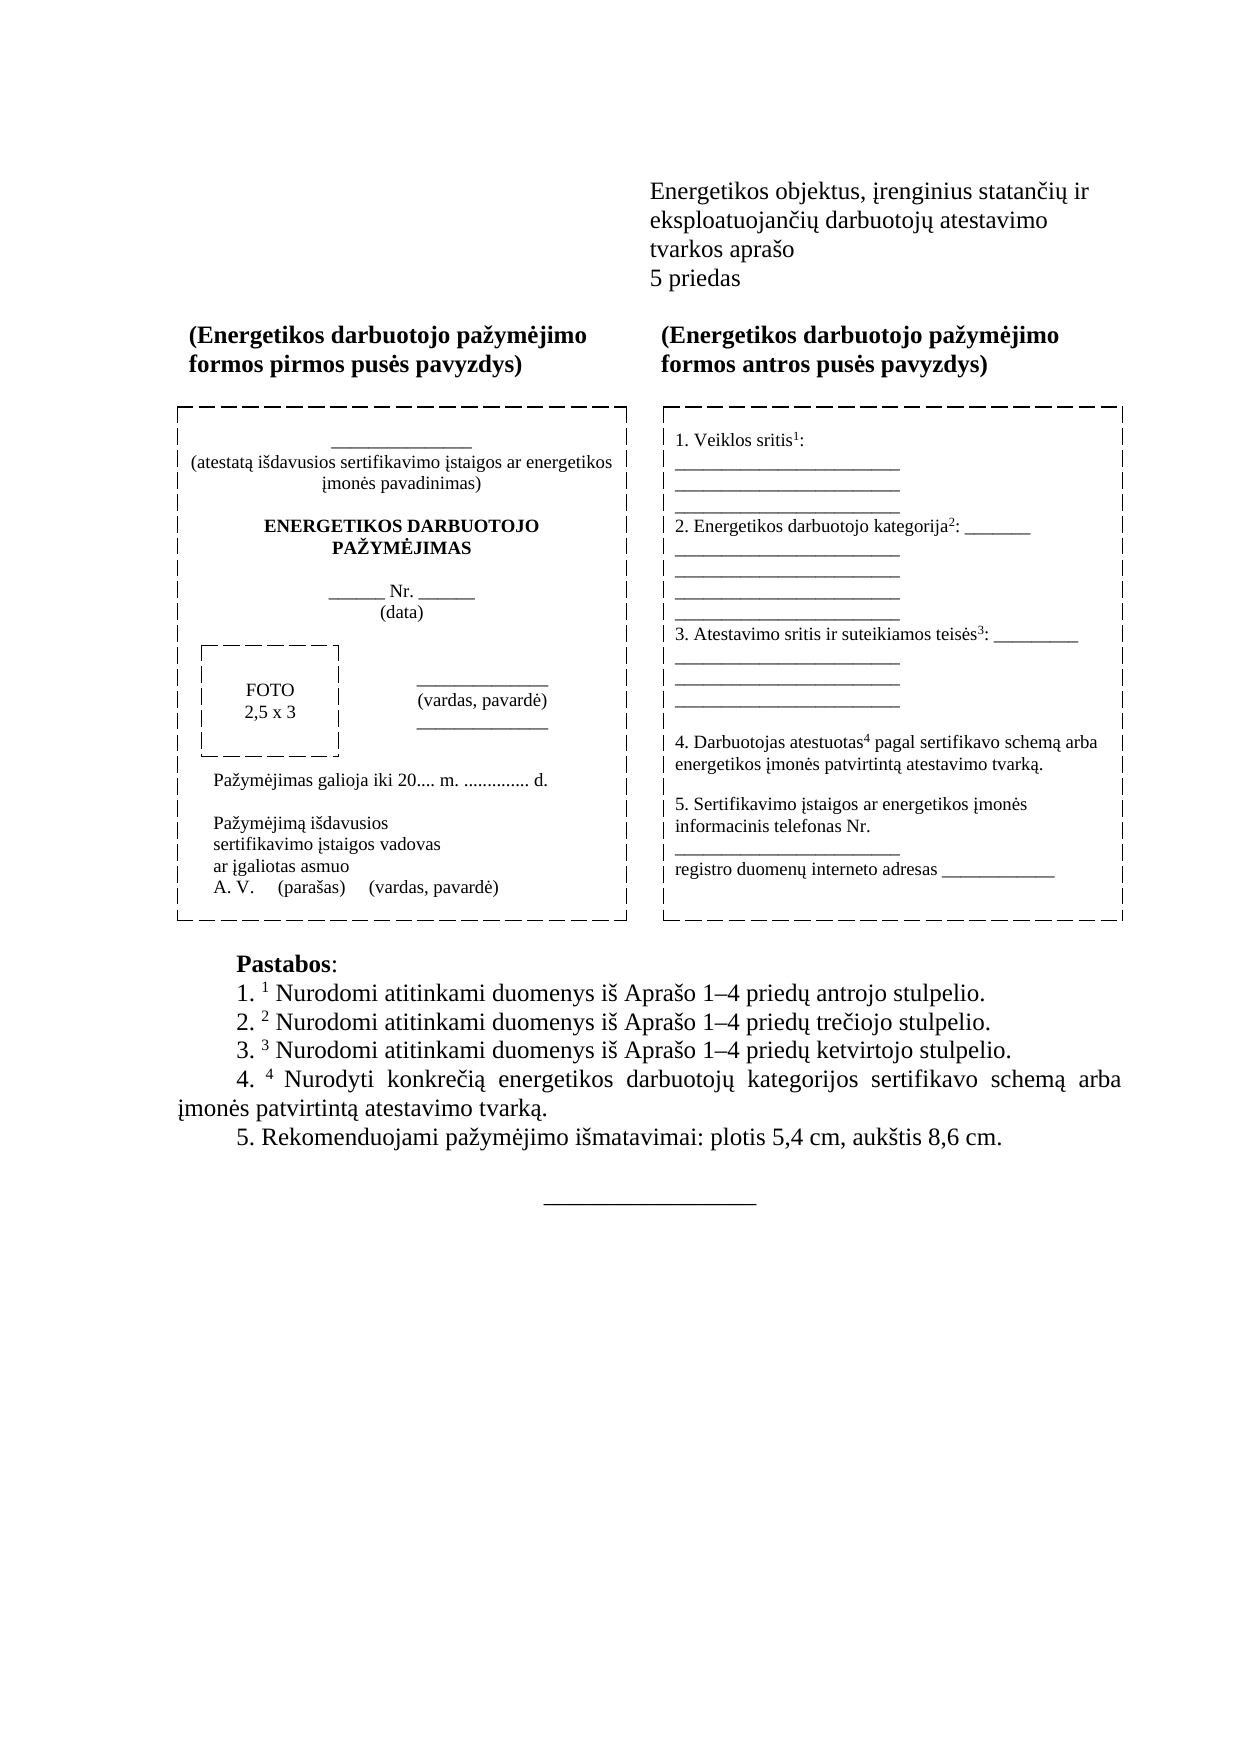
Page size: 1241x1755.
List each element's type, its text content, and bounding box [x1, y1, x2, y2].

text _________________ [177, 1179, 1122, 1208]
table_cell FOTO 2,5 x 3 [202, 645, 338, 756]
text 1. 1 Nurodomi atitinkami duomenys iš Aprašo 1–4 priedų antrojo stulpelio. [177, 978, 1122, 1007]
table_cell [177, 645, 202, 756]
table_cell ______________ (vardas, pavardė) ______________ [339, 645, 626, 756]
table_cell [626, 756, 663, 919]
text Energetikos objektus, įrenginius statančių ir eksploatuojančių darbuotojų atestavimo tvarkos aprašo [649, 176, 1122, 263]
text 5 priedas [649, 263, 1122, 291]
text 4. 4 Nurodyti konkrečią energetikos darbuotojų kategorijos sertifikavo schemą arba įmonės patvirtintą atestavimo tvarką. [177, 1064, 1122, 1122]
table_cell Pažymėjimas galioja iki 20.... m. .............. d. Pažymėjimą išdavusios sertifikavimo įstaigos vadovas ar įgaliotas asmuo A. V. (parašas) (vardas, pavardė) [202, 756, 601, 919]
table_header [626, 406, 663, 756]
table_header (Energetikos darbuotojo pažymėjimo formos pirmos pusės pavyzdys) [177, 320, 649, 378]
table_cell [177, 756, 202, 919]
table_cell [601, 756, 626, 919]
text 5. Rekomenduojami pažymėjimo išmatavimai: plotis 5,4 cm, aukštis 8,6 cm. [177, 1122, 1122, 1151]
text Pastabos: [177, 949, 1122, 978]
text 2. 2 Nurodomi atitinkami duomenys iš Aprašo 1–4 priedų trečiojo stulpelio. [177, 1007, 1122, 1036]
table_header 1. Veiklos sritis1: ________________________ ________________________ ________________________ 2. Energetikos darbuotojo kategorija2: _______ ________________________ ________________________ ________________________ ________________________ 3. Atestavimo sritis ir suteikiamos teisės3: _________ ________________________ ________________________ ________________________ 4. Darbuotojas atestuotas4 pagal sertifikavo schemą arba energetikos įmonės patvirtintą atestavimo tvarką. 5. Sertifikavimo įstaigos ar energetikos įmonės informacinis telefonas Nr. ________________________ registro duomenų interneto adresas ____________ [664, 406, 1122, 919]
table_header _______________ (atestatą išdavusios sertifikavimo įstaigos ar energetikos įmonės pavadinimas) ENERGETIKOS DARBUOTOJO PAŽYMĖJIMAS ______ Nr. ______ (data) [177, 406, 626, 644]
text 3. 3 Nurodomi atitinkami duomenys iš Aprašo 1–4 priedų ketvirtojo stulpelio. [177, 1036, 1122, 1064]
table_header (Energetikos darbuotojo pažymėjimo formos antros pusės pavyzdys) [650, 320, 1122, 378]
